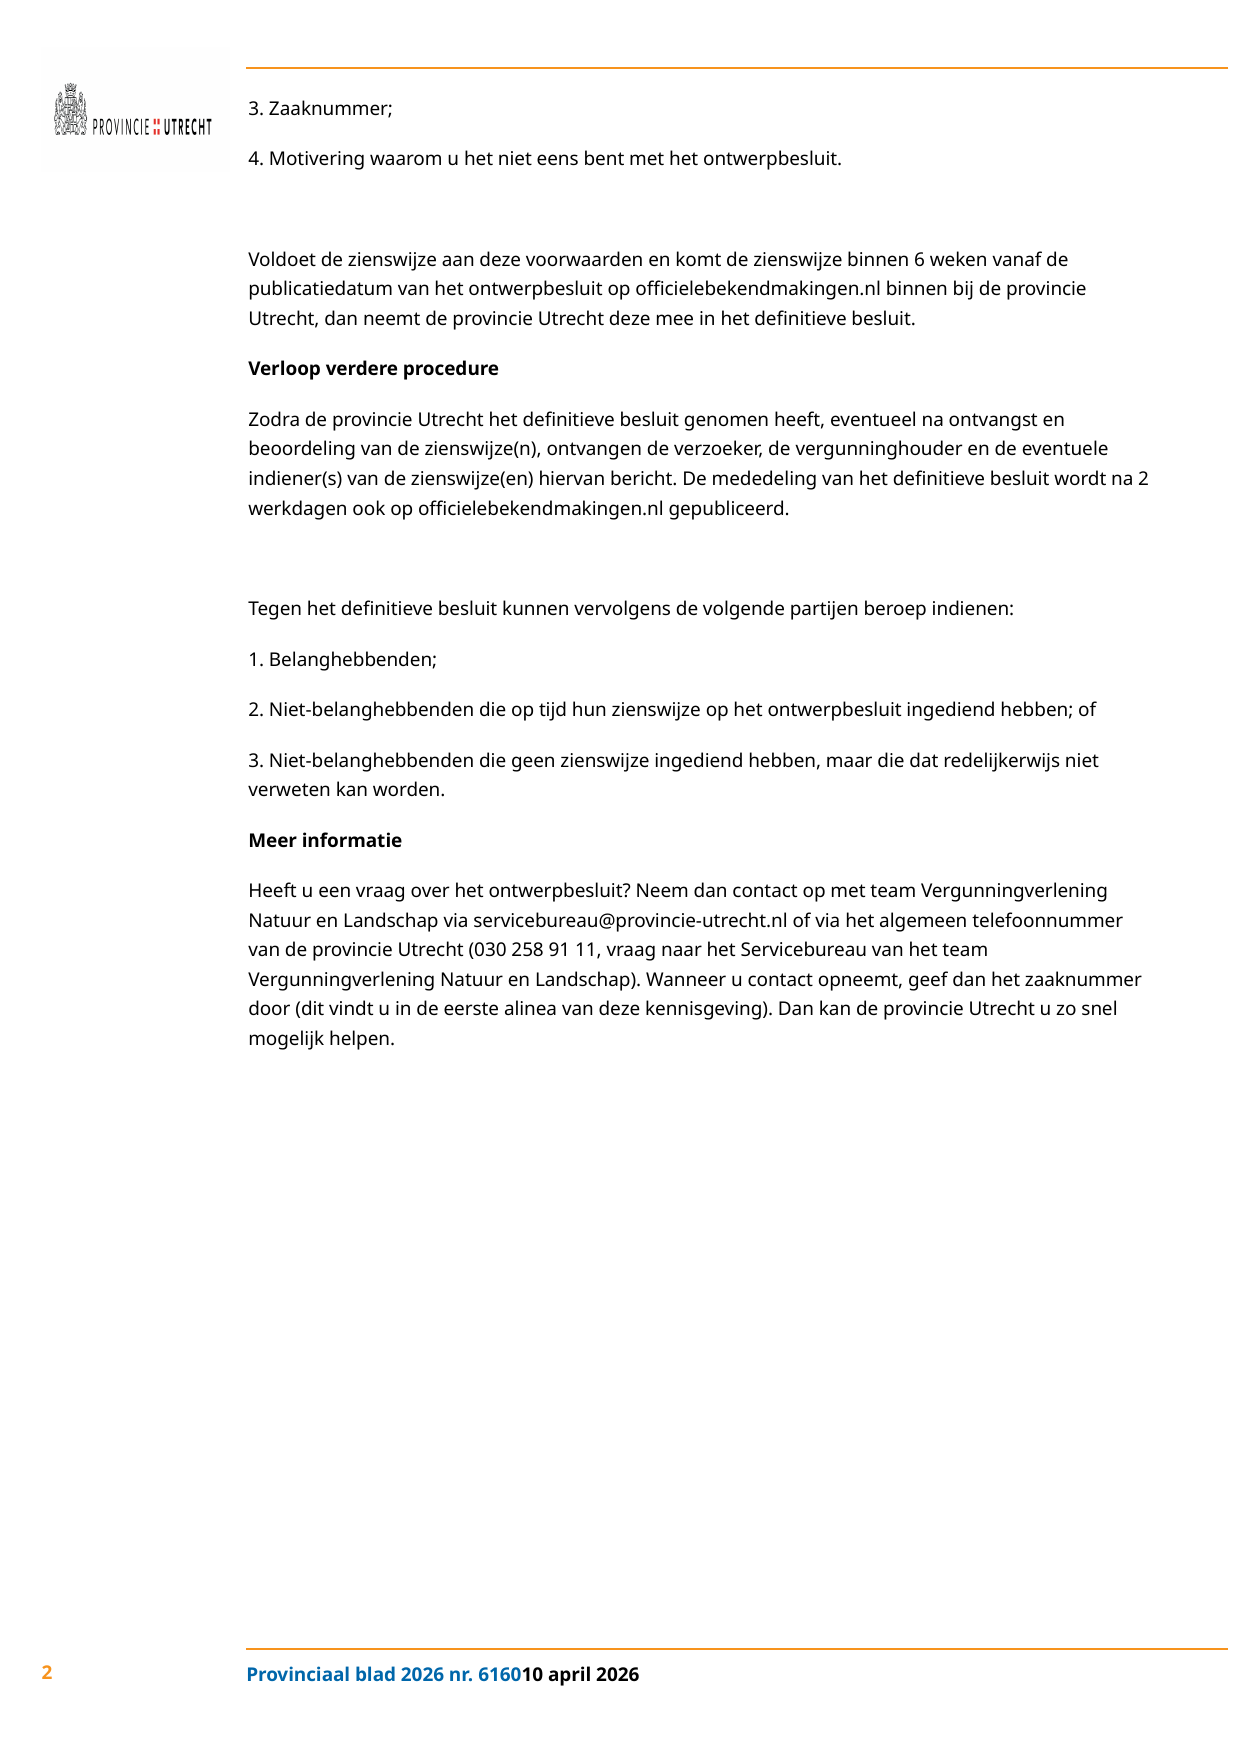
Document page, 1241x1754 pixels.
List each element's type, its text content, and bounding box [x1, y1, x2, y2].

text Zodra de provincie Utrecht het definitieve besluit genomen heeft, eventueel na ontvangst en beoordeling van de zienswijze(n), ontvangen de verzoeker, de vergunninghouder en de eventuele indiener(s) van de zienswijze(en) hiervan bericht. De mededeling van het definitieve besluit wordt na 2 werkdagen ook op officielebekendmakingen.nl gepubliceerd. [248, 406, 1152, 521]
text Meer informatie [248, 827, 1152, 853]
text 3. Zaaknummer; [248, 95, 1152, 121]
text 4. Motivering waarom u het niet eens bent met het ontwerpbesluit. [248, 145, 1152, 171]
text 1. Belanghebbenden; [248, 646, 1152, 672]
picture [41, 47, 231, 172]
text Heeft u een vraag over het ontwerpbesluit? Neem dan contact op met team Vergunningverlening Natuur en Landschap via servicebureau@provincie-utrecht.nl of via het algemeen telefoonnummer van de provincie Utrecht (030 258 91 11, vraag naar het Servicebureau van het team Vergunningverlening Natuur en Landschap). Wanneer u contact opneemt, geef dan het zaaknummer door (dit vindt u in de eerste alinea van deze kennisgeving). Dan kan de provincie Utrecht u zo snel mogelijk helpen. [248, 877, 1152, 1051]
text 3. Niet-belanghebbenden die geen zienswijze ingediend hebben, maar die dat redelijkerwijs niet verweten kan worden. [248, 747, 1152, 802]
text 2. Niet-belanghebbenden die op tijd hun zienswijze op het ontwerpbesluit ingediend hebben; of [248, 696, 1152, 722]
text Voldoet de zienswijze aan deze voorwaarden en komt de zienswijze binnen 6 weken vanaf de publicatiedatum van het ontwerpbesluit op officielebekendmakingen.nl binnen bij de provincie Utrecht, dan neemt de provincie Utrecht deze mee in het definitieve besluit. [248, 246, 1152, 331]
text Tegen het definitieve besluit kunnen vervolgens de volgende partijen beroep indienen: [248, 596, 1152, 621]
text Verloop verdere procedure [248, 356, 1152, 381]
